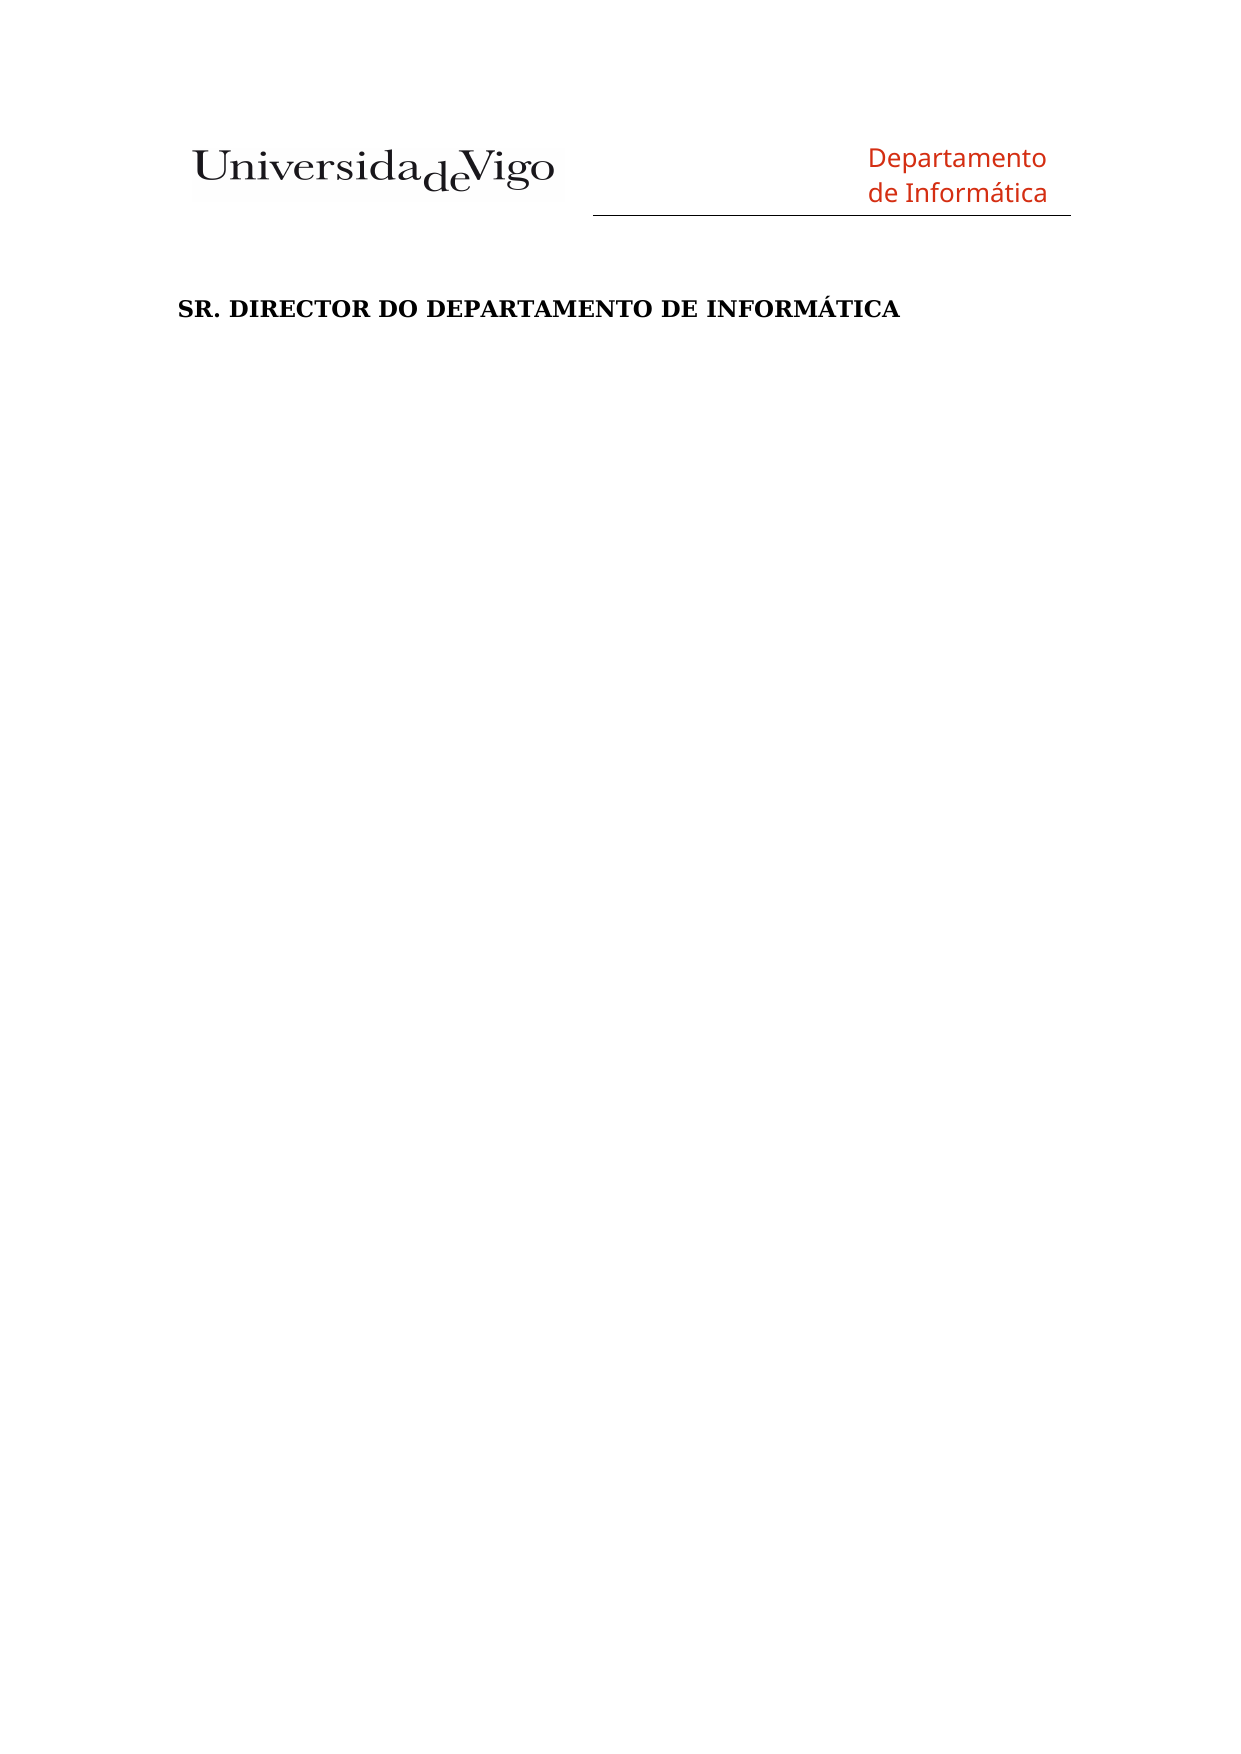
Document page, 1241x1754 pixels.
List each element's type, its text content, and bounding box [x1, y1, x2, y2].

picture [192, 148, 565, 202]
text SR. DIRECTOR DO DEPARTAMENTO DE INFORMÁTICA [177, 296, 1063, 323]
